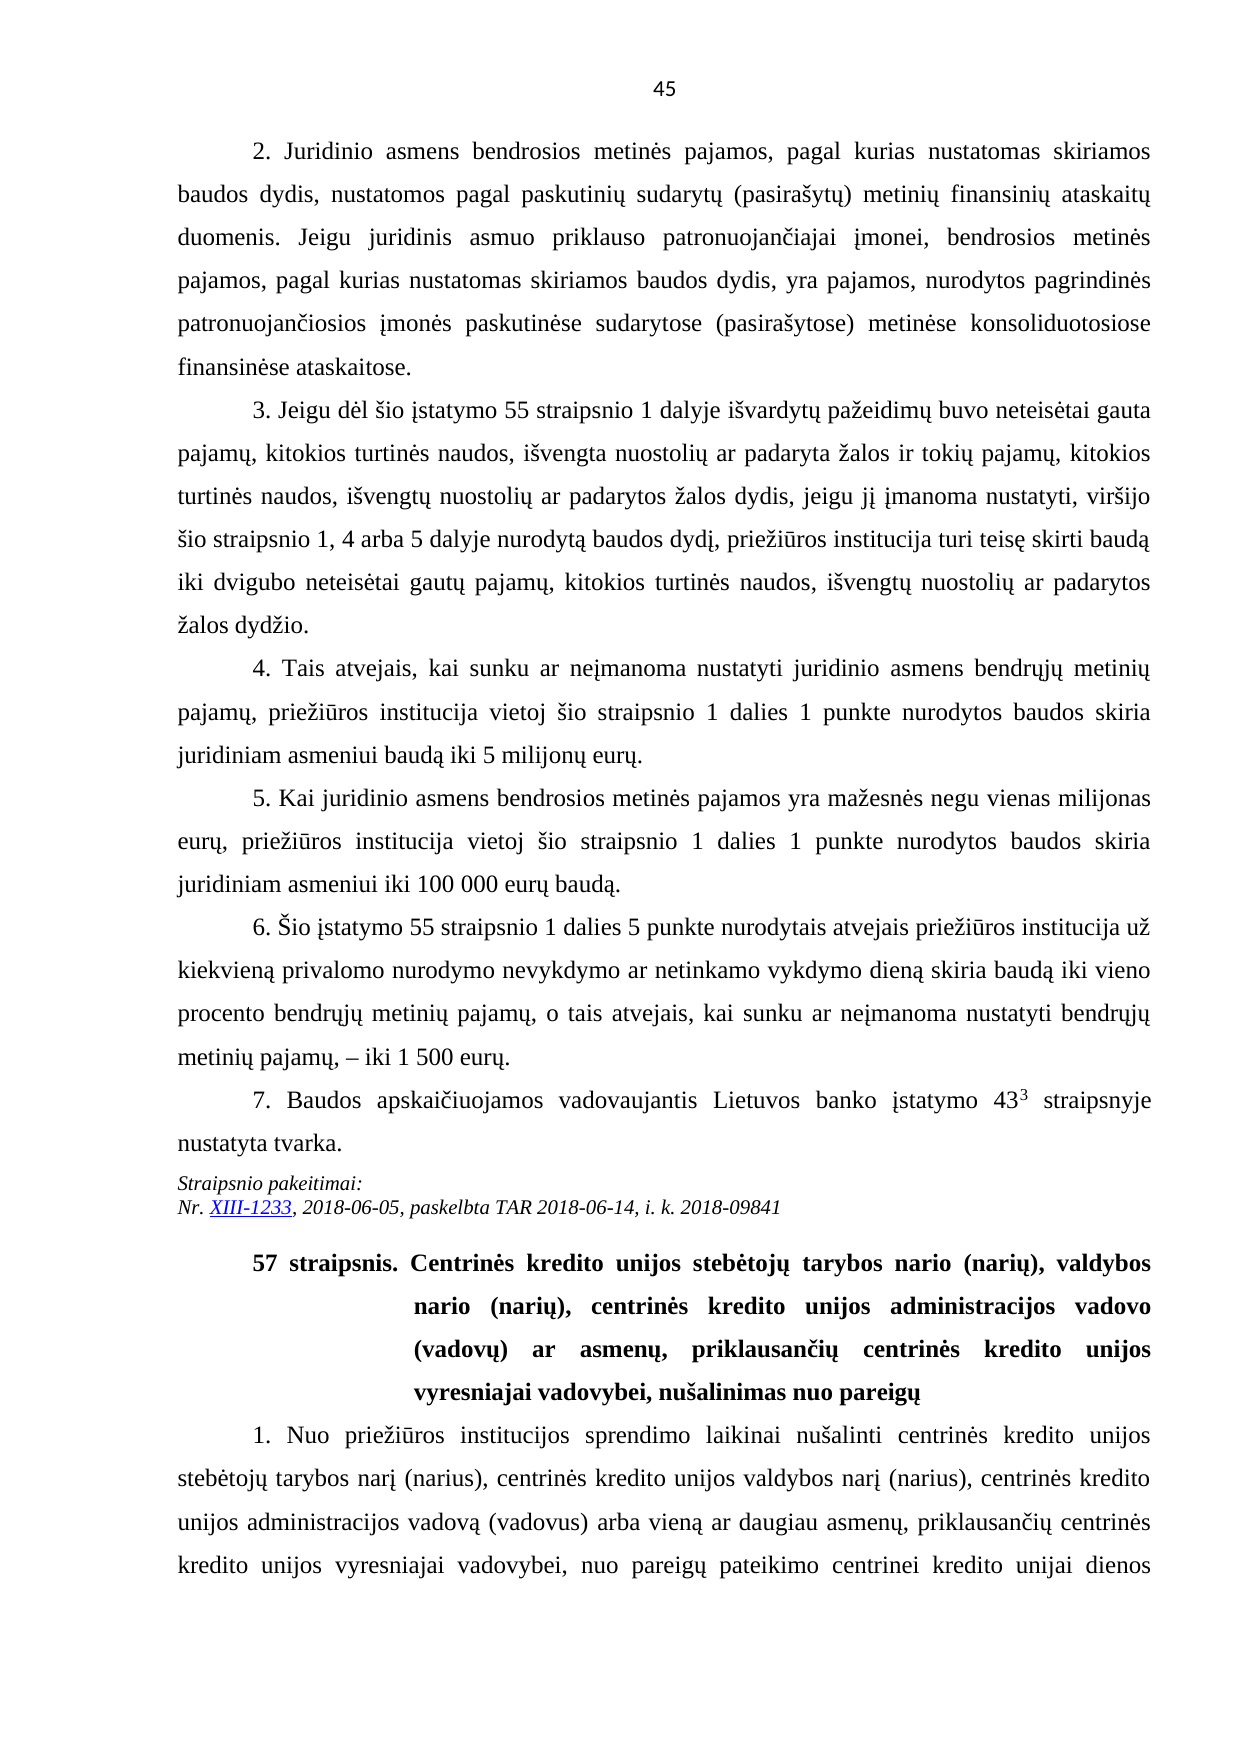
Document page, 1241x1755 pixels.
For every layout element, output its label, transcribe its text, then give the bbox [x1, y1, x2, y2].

text 1. Nuo priežiūros institucijos sprendimo laikinai nušalinti centrinės kredito unijos stebėtojų tarybos narį (narius), centrinės kredito unijos valdybos narį (narius), centrinės kredito unijos administracijos vadovą (vadovus) arba vieną ar daugiau asmenų, priklausančių centrinės kredito unijos vyresniajai vadovybei, nuo pareigų pateikimo centrinei kredito unijai dienos [177, 1420, 1152, 1578]
text 3. Jeigu dėl šio įstatymo 55 straipsnio 1 dalyje išvardytų pažeidimų buvo neteisėtai gauta pajamų, kitokios turtinės naudos, išvengta nuostolių ar padaryta žalos ir tokių pajamų, kitokios turtinės naudos, išvengtų nuostolių ar padarytos žalos dydis, jeigu jį įmanoma nustatyti, viršijo šio straipsnio 1, 4 arba 5 dalyje nurodytą baudos dydį, priežiūros institucija turi teisę skirti baudą iki dvigubo neteisėtai gautų pajamų, kitokios turtinės naudos, išvengtų nuostolių ar padarytos žalos dydžio. [177, 395, 1152, 639]
text 4. Tais atvejais, kai sunku ar neįmanoma nustatyti juridinio asmens bendrųjų metinių pajamų, priežiūros institucija vietoj šio straipsnio 1 dalies 1 punkte nurodytos baudos skiria juridiniam asmeniui baudą iki 5 milijonų eurų. [177, 653, 1152, 768]
text 57 straipsnis. Centrinės kredito unijos stebėtojų tarybos nario (narių), valdybos nario (narių), centrinės kredito unijos administracijos vadovo (vadovų) ar asmenų, priklausančių centrinės kredito unijos vyresniajai vadovybei, nušalinimas nuo pareigų [252, 1248, 1152, 1406]
text Nr. XIII-1233, 2018-06-05, paskelbta TAR 2018-06-14, i. k. 2018-09841 [177, 1195, 1152, 1219]
text Straipsnio pakeitimai: [177, 1171, 1152, 1195]
text 6. Šio įstatymo 55 straipsnio 1 dalies 5 punkte nurodytais atvejais priežiūros institucija už kiekvieną privalomo nurodymo nevykdymo ar netinkamo vykdymo dieną skiria baudą iki vieno procento bendrųjų metinių pajamų, o tais atvejais, kai sunku ar neįmanoma nustatyti bendrųjų metinių pajamų, – iki 1 500 eurų. [177, 912, 1152, 1070]
text 5. Kai juridinio asmens bendrosios metinės pajamos yra mažesnės negu vienas milijonas eurų, priežiūros institucija vietoj šio straipsnio 1 dalies 1 punkte nurodytos baudos skiria juridiniam asmeniui iki 100 000 eurų baudą. [177, 783, 1152, 898]
text 7. Baudos apskaičiuojamos vadovaujantis Lietuvos banko įstatymo 433 straipsnyje nustatyta tvarka. [177, 1085, 1152, 1157]
text 2. Juridinio asmens bendrosios metinės pajamos, pagal kurias nustatomas skiriamos baudos dydis, nustatomos pagal paskutinių sudarytų (pasirašytų) metinių finansinių ataskaitų duomenis. Jeigu juridinis asmuo priklauso patronuojančiajai įmonei, bendrosios metinės pajamos, pagal kurias nustatomas skiriamos baudos dydis, yra pajamos, nurodytos pagrindinės patronuojančiosios įmonės paskutinėse sudarytose (pasirašytose) metinėse konsoliduotosiose finansinėse ataskaitose. [177, 136, 1152, 380]
